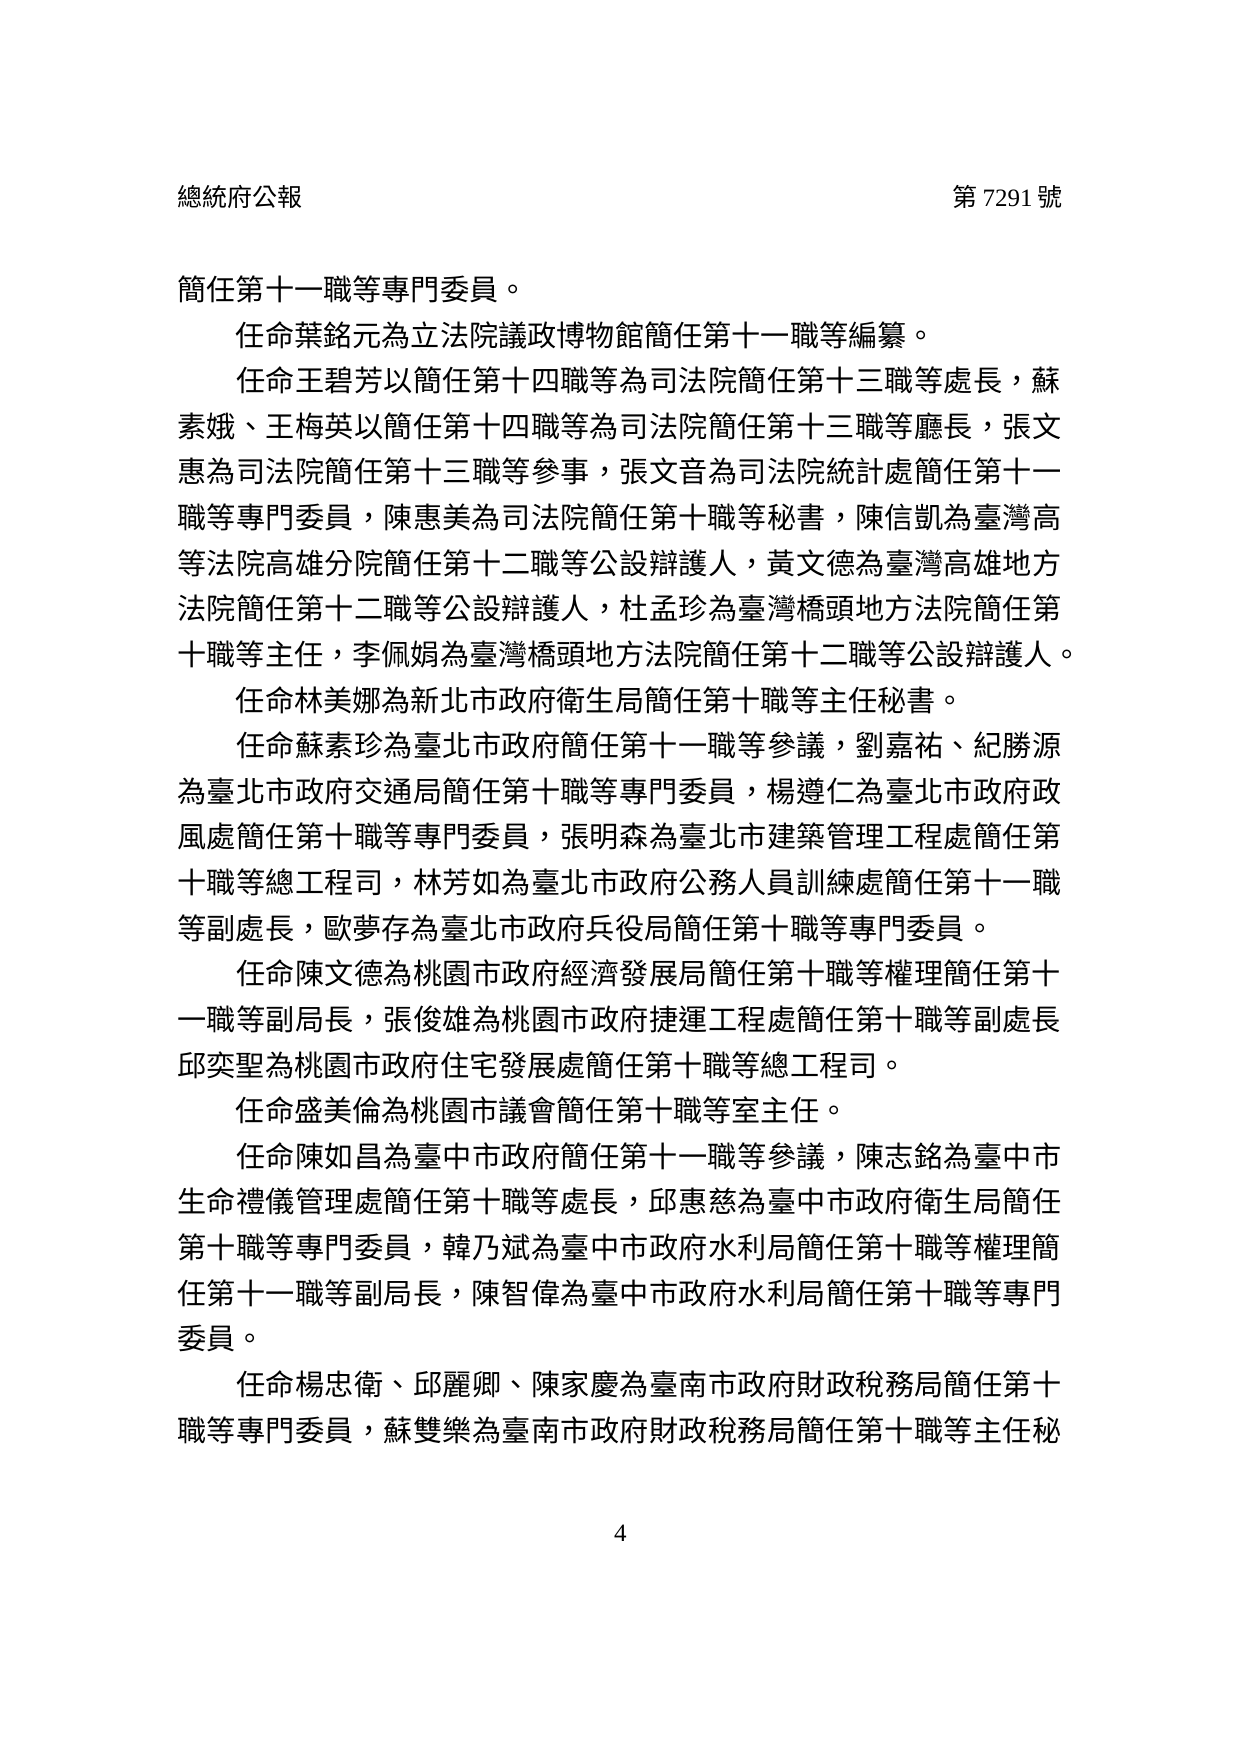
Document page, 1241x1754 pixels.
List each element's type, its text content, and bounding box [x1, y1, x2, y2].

text 任命林美娜為新北市政府衛生局簡任第十職等主任秘書。 [177, 674, 1063, 720]
text 任命盛美倫為桃園市議會簡任第十職等室主任。 [177, 1085, 1063, 1131]
text 任命陳如昌為臺中市政府簡任第十一職等參議，陳志銘為臺中市生命禮儀管理處簡任第十職等處長，邱惠慈為臺中市政府衛生局簡任第十職等專門委員，韓乃斌為臺中市政府水利局簡任第十職等權理簡任第十一職等副局長，陳智偉為臺中市政府水利局簡任第十職等專門委員。 [177, 1131, 1063, 1359]
text 簡任第十一職等專門委員。 [177, 266, 1063, 309]
text 任命王碧芳以簡任第十四職等為司法院簡任第十三職等處長，蘇素娥、王梅英以簡任第十四職等為司法院簡任第十三職等廳長，張文惠為司法院簡任第十三職等參事，張文音為司法院統計處簡任第十一職等專門委員，陳惠美為司法院簡任第十職等秘書，陳信凱為臺灣高等法院高雄分院簡任第十二職等公設辯護人，黃文德為臺灣高雄地方法院簡任第十二職等公設辯護人，杜孟珍為臺灣橋頭地方法院簡任第十職等主任，李佩娟為臺灣橋頭地方法院簡任第十二職等公設辯護人。 [177, 355, 1063, 674]
text 任命陳文德為桃園市政府經濟發展局簡任第十職等權理簡任第十一職等副局長，張俊雄為桃園市政府捷運工程處簡任第十職等副處長，邱奕聖為桃園市政府住宅發展處簡任第十職等總工程司。 [177, 948, 1063, 1085]
text 任命蘇素珍為臺北市政府簡任第十一職等參議，劉嘉祐、紀勝源為臺北市政府交通局簡任第十職等專門委員，楊遵仁為臺北市政府政風處簡任第十職等專門委員，張明森為臺北市建築管理工程處簡任第十職等總工程司，林芳如為臺北市政府公務人員訓練處簡任第十一職等副處長，歐夢存為臺北市政府兵役局簡任第十職等專門委員。 [177, 720, 1063, 948]
text 任命楊忠衛、邱麗卿、陳家慶為臺南市政府財政稅務局簡任第十職等專門委員，蘇雙樂為臺南市政府財政稅務局簡任第十職等主任秘書，沈盈如、柯惠雄為臺南市政府財政稅務局簡任第十一職等副局長。 [177, 1359, 1063, 1450]
text 任命葉銘元為立法院議政博物館簡任第十一職等編纂。 [177, 309, 1063, 355]
